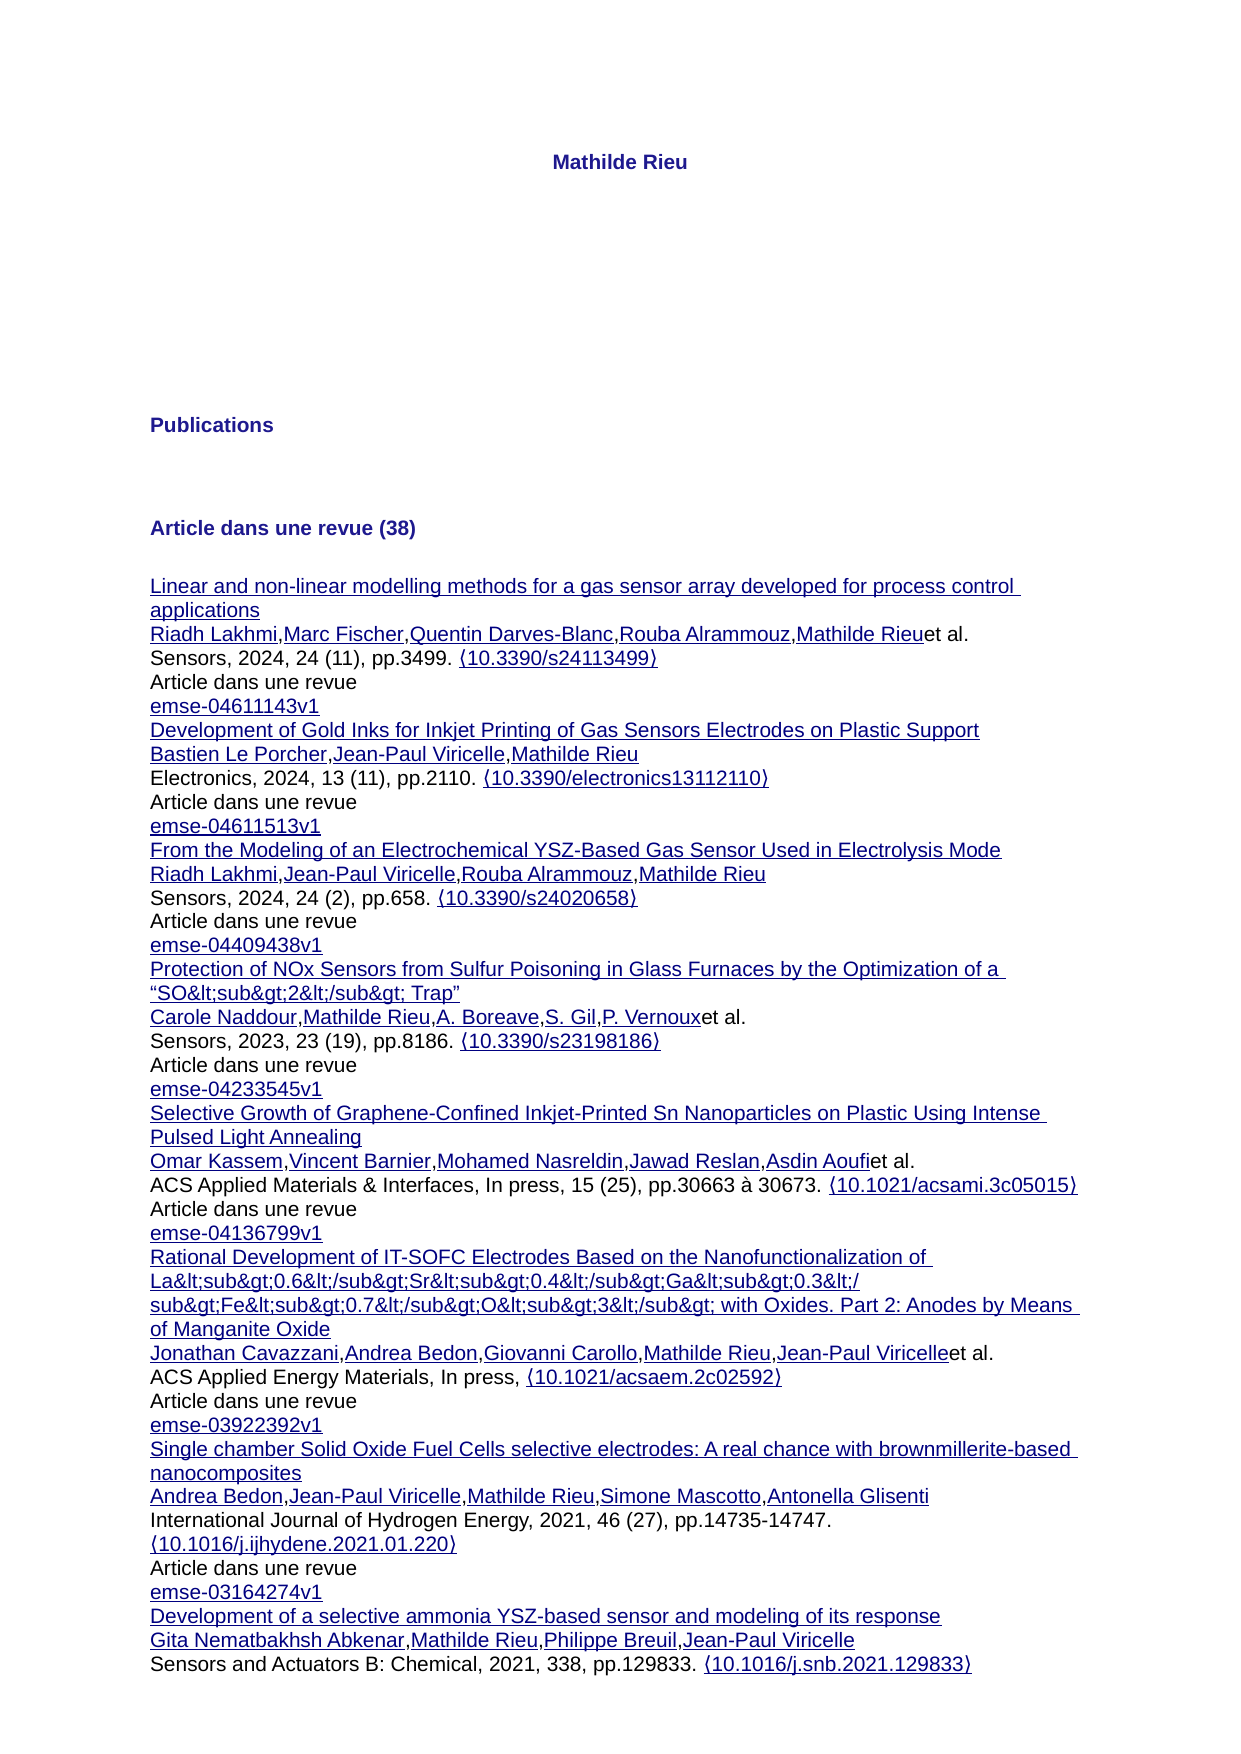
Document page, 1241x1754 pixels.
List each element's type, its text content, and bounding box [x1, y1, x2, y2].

table_cell Development of a selective ammonia YSZ-based sensor and modeling of its response Gita Nematbakhsh Abkenar,Mathilde Rieu,Philippe Breuil,Jean-Paul Viricelle Sensors and Actuators B: Chemical, 2021, 338, pp.129833. ⟨10.1016/j.snb.2021.129833⟩ [150, 1604, 1090, 1676]
subtitle Article dans une revue (38) [150, 516, 1090, 539]
table_cell Rational Development of IT-SOFC Electrodes Based on the Nanofunctionalization of La&lt;sub&gt;0.6&lt;/sub&gt;Sr&lt;sub&gt;0.4&lt;/sub&gt;Ga&lt;sub&gt;0.3&lt;/sub&gt;Fe&lt;sub&gt;0.7&lt;/sub&gt;O&lt;sub&gt;3&lt;/sub&gt; with Oxides. Part 2: Anodes by Means of Manganite Oxide Jonathan Cavazzani,Andrea Bedon,Giovanni Carollo,Mathilde Rieu,Jean-Paul Viricelleet al. ACS Applied Energy Materials, In press, ⟨10.1021/acsaem.2c02592⟩ Article dans une revue emse-03922392v1 [150, 1245, 1090, 1436]
table_cell Protection of NOx Sensors from Sulfur Poisoning in Glass Furnaces by the Optimization of a “SO&lt;sub&gt;2&lt;/sub&gt; Trap” Carole Naddour,Mathilde Rieu,A. Boreave,S. Gil,P. Vernouxet al. Sensors, 2023, 23 (19), pp.8186. ⟨10.3390/s23198186⟩ Article dans une revue emse-04233545v1 [150, 957, 1090, 1101]
table_header Linear and non-linear modelling methods for a gas sensor array developed for process control applications Riadh Lakhmi,Marc Fischer,Quentin Darves-Blanc,Rouba Alrammouz,Mathilde Rieuet al. Sensors, 2024, 24 (11), pp.3499. ⟨10.3390/s24113499⟩ Article dans une revue emse-04611143v1 [150, 574, 1090, 718]
table_cell From the Modeling of an Electrochemical YSZ-Based Gas Sensor Used in Electrolysis Mode Riadh Lakhmi,Jean-Paul Viricelle,Rouba Alrammouz,Mathilde Rieu Sensors, 2024, 24 (2), pp.658. ⟨10.3390/s24020658⟩ Article dans une revue emse-04409438v1 [150, 838, 1090, 957]
subtitle Publications [150, 412, 1090, 436]
table_cell Single chamber Solid Oxide Fuel Cells selective electrodes: A real chance with brownmillerite-based nanocomposites Andrea Bedon,Jean-Paul Viricelle,Mathilde Rieu,Simone Mascotto,Antonella Glisenti International Journal of Hydrogen Energy, 2021, 46 (27), pp.14735-14747. ⟨10.1016/j.ijhydene.2021.01.220⟩ Article dans une revue emse-03164274v1 [150, 1436, 1090, 1604]
table_cell Development of Gold Inks for Inkjet Printing of Gas Sensors Electrodes on Plastic Support Bastien Le Porcher,Jean-Paul Viricelle,Mathilde Rieu Electronics, 2024, 13 (11), pp.2110. ⟨10.3390/electronics13112110⟩ Article dans une revue emse-04611513v1 [150, 718, 1090, 837]
subtitle Mathilde Rieu [150, 150, 1090, 174]
table_cell Selective Growth of Graphene-Confined Inkjet-Printed Sn Nanoparticles on Plastic Using Intense Pulsed Light Annealing Omar Kassem,Vincent Barnier,Mohamed Nasreldin,Jawad Reslan,Asdin Aoufiet al. ACS Applied Materials & Interfaces, In press, 15 (25), pp.30663 à 30673. ⟨10.1021/acsami.3c05015⟩ Article dans une revue emse-04136799v1 [150, 1101, 1090, 1245]
